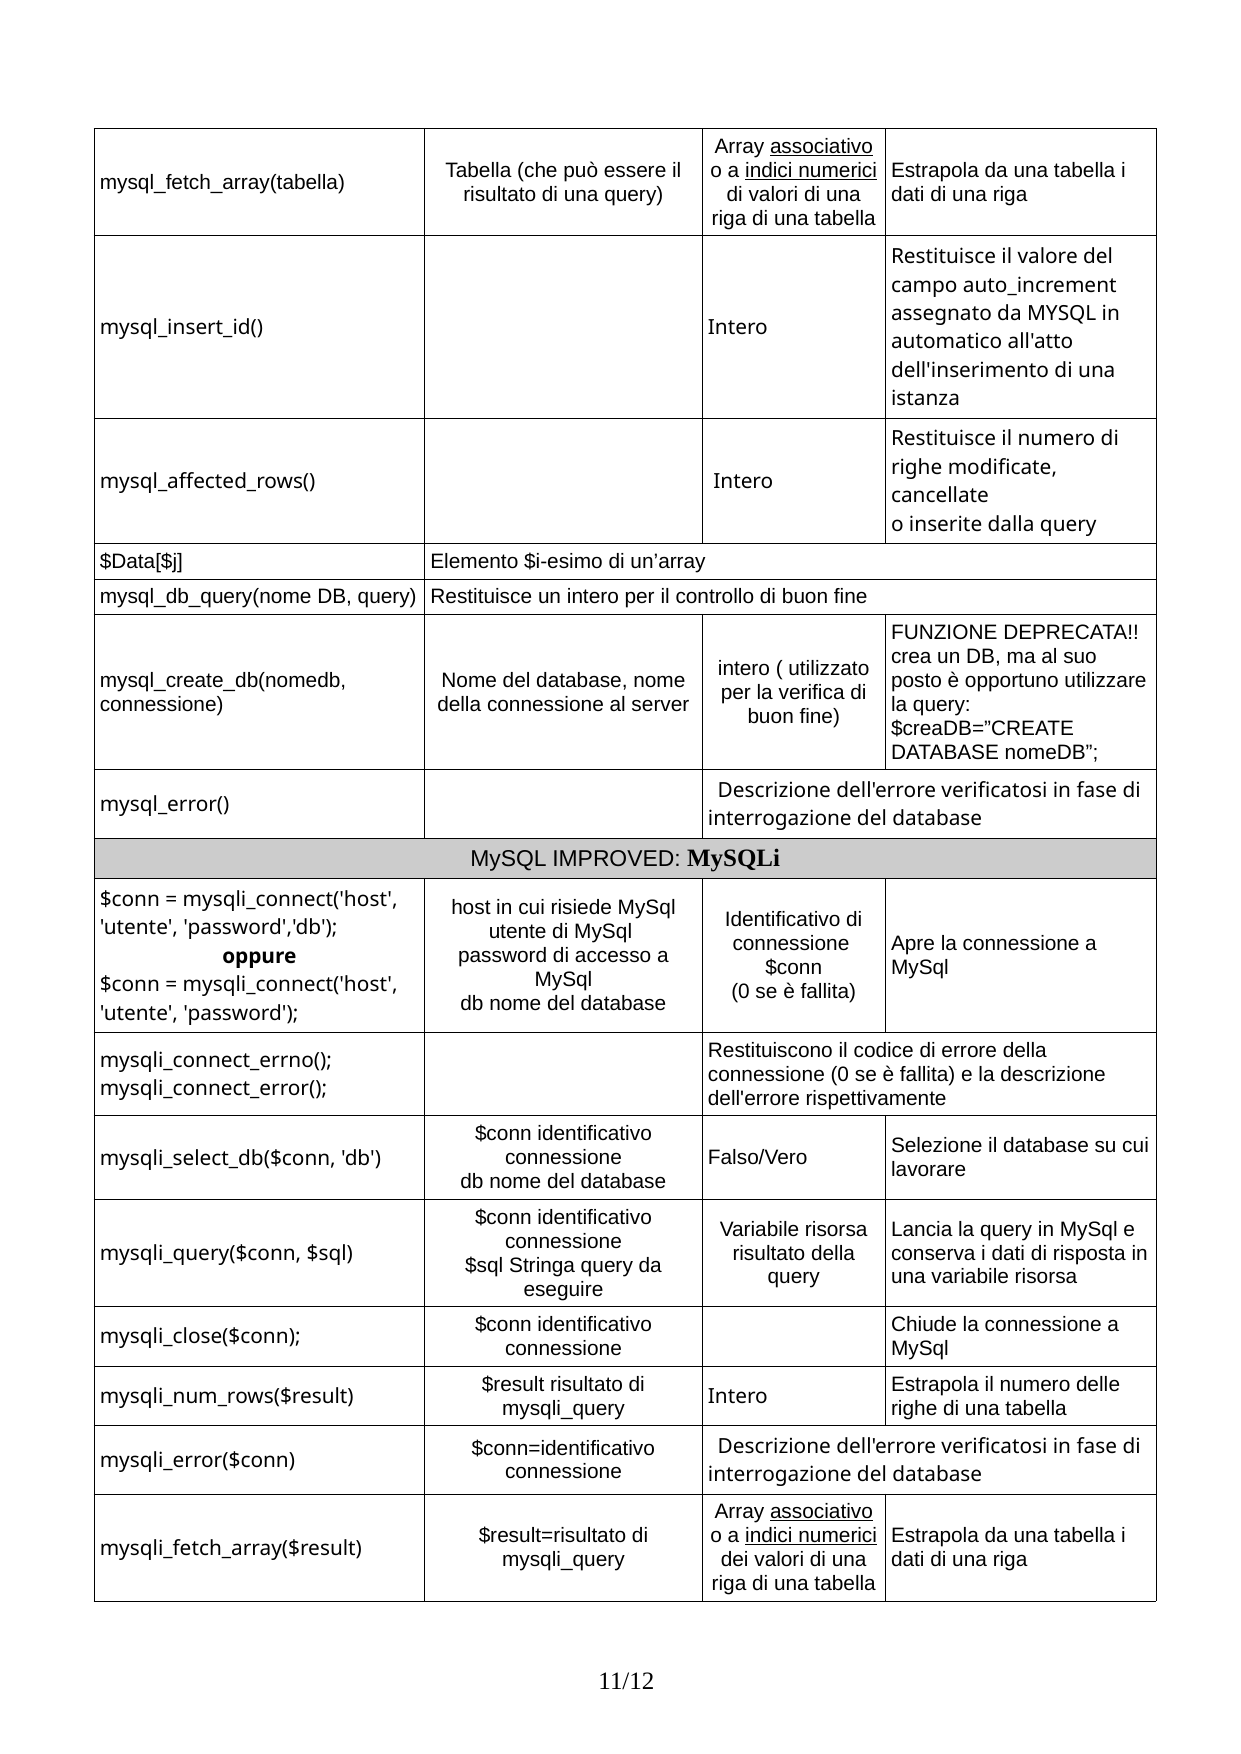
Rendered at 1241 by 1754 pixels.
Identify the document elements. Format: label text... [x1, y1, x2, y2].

table_cell mysqli_select_db($conn, 'db') [95, 1116, 424, 1199]
table_cell Variabile risorsa risultato della query [703, 1200, 885, 1306]
table_cell Intero [703, 419, 885, 543]
table_cell Chiude la connessione a MySql [886, 1307, 1156, 1366]
table_cell mysqli_fetch_array($result) [95, 1495, 424, 1601]
table_cell Array associativo o a indici numerici di valori di una riga di una tabella [703, 129, 885, 235]
table_cell Intero [703, 236, 885, 418]
table_cell Estrapola da una tabella i dati di una riga [886, 129, 1156, 235]
table_cell [425, 1033, 702, 1115]
table_cell mysql_fetch_array(tabella) [95, 129, 424, 235]
table_cell Identificativo di connessione $conn (0 se è fallita) [703, 879, 885, 1032]
table_cell host in cui risiede MySql utente di MySql password di accesso a MySql db nome del database [425, 879, 702, 1032]
table_cell mysql_error() [95, 770, 424, 838]
table_cell Nome del database, nome della connessione al server [425, 615, 702, 769]
table_cell $conn identificativo connessione $sql Stringa query da eseguire [425, 1200, 702, 1306]
table_cell Tabella (che può essere il risultato di una query) [425, 129, 702, 235]
table_cell $conn = mysqli_connect('host', 'utente', 'password','db'); oppure $conn = mysqli_connect('host', 'utente', 'password'); [95, 879, 424, 1032]
table_cell Lancia la query in MySql e conserva i dati di risposta in una variabile risorsa [886, 1200, 1156, 1306]
table_cell Restituisce un intero per il controllo di buon fine [425, 580, 1156, 614]
table_cell Apre la connessione a MySql [886, 879, 1156, 1032]
table_cell mysqli_connect_errno(); mysqli_connect_error(); [95, 1033, 424, 1115]
table_cell $conn identificativo connessione db nome del database [425, 1116, 702, 1199]
table_cell [425, 419, 702, 543]
table_cell Intero [703, 1367, 885, 1425]
table_cell Array associativo o a indici numerici dei valori di una riga di una tabella [703, 1495, 885, 1601]
table_cell Restituisce il valore del campo auto_increment assegnato da MYSQL in automatico all'atto dell'inserimento di una istanza [886, 236, 1156, 418]
table_cell Estrapola da una tabella i dati di una riga [886, 1495, 1156, 1601]
table_cell MySQL IMPROVED: MySQLi [95, 839, 1156, 878]
table_cell Elemento $i-esimo di un’array [425, 544, 1156, 578]
table_cell Restituisce il numero di righe modificate, cancellate o inserite dalla query [886, 419, 1156, 543]
table_cell mysql_db_query(nome DB, query) [95, 580, 424, 614]
table_cell intero ( utilizzato per la verifica di buon fine) [703, 615, 885, 769]
table_cell Falso/Vero [703, 1116, 885, 1199]
table_cell Descrizione dell'errore verificatosi in fase di interrogazione del database [703, 1426, 1156, 1493]
table_cell $conn identificativo connessione [425, 1307, 702, 1366]
table_cell FUNZIONE DEPRECATA!! crea un DB, ma al suo posto è opportuno utilizzare la query: $creaDB=”CREATE DATABASE nomeDB”; [886, 615, 1156, 769]
table_cell Descrizione dell'errore verificatosi in fase di interrogazione del database [703, 770, 1156, 838]
table_cell mysqli_num_rows($result) [95, 1367, 424, 1425]
table_cell [425, 770, 702, 838]
table_cell Restituiscono il codice di errore della connessione (0 se è fallita) e la descrizione dell'errore rispettivamente [703, 1033, 1156, 1115]
table_cell Estrapola il numero delle righe di una tabella [886, 1367, 1156, 1425]
table_cell $Data[$j] [95, 544, 424, 578]
table_cell mysql_create_db(nomedb, connessione) [95, 615, 424, 769]
table_cell $result=risultato di mysqli_query [425, 1495, 702, 1601]
table_cell $conn=identificativo connessione [425, 1426, 702, 1493]
table_cell [425, 236, 702, 418]
table_cell mysql_affected_rows() [95, 419, 424, 543]
table_cell $result risultato di mysqli_query [425, 1367, 702, 1425]
table_cell mysqli_error($conn) [95, 1426, 424, 1493]
table_cell mysqli_close($conn); [95, 1307, 424, 1366]
table_cell mysql_insert_id() [95, 236, 424, 418]
table_cell [703, 1307, 885, 1366]
table_cell mysqli_query($conn, $sql) [95, 1200, 424, 1306]
table_cell Selezione il database su cui lavorare [886, 1116, 1156, 1199]
